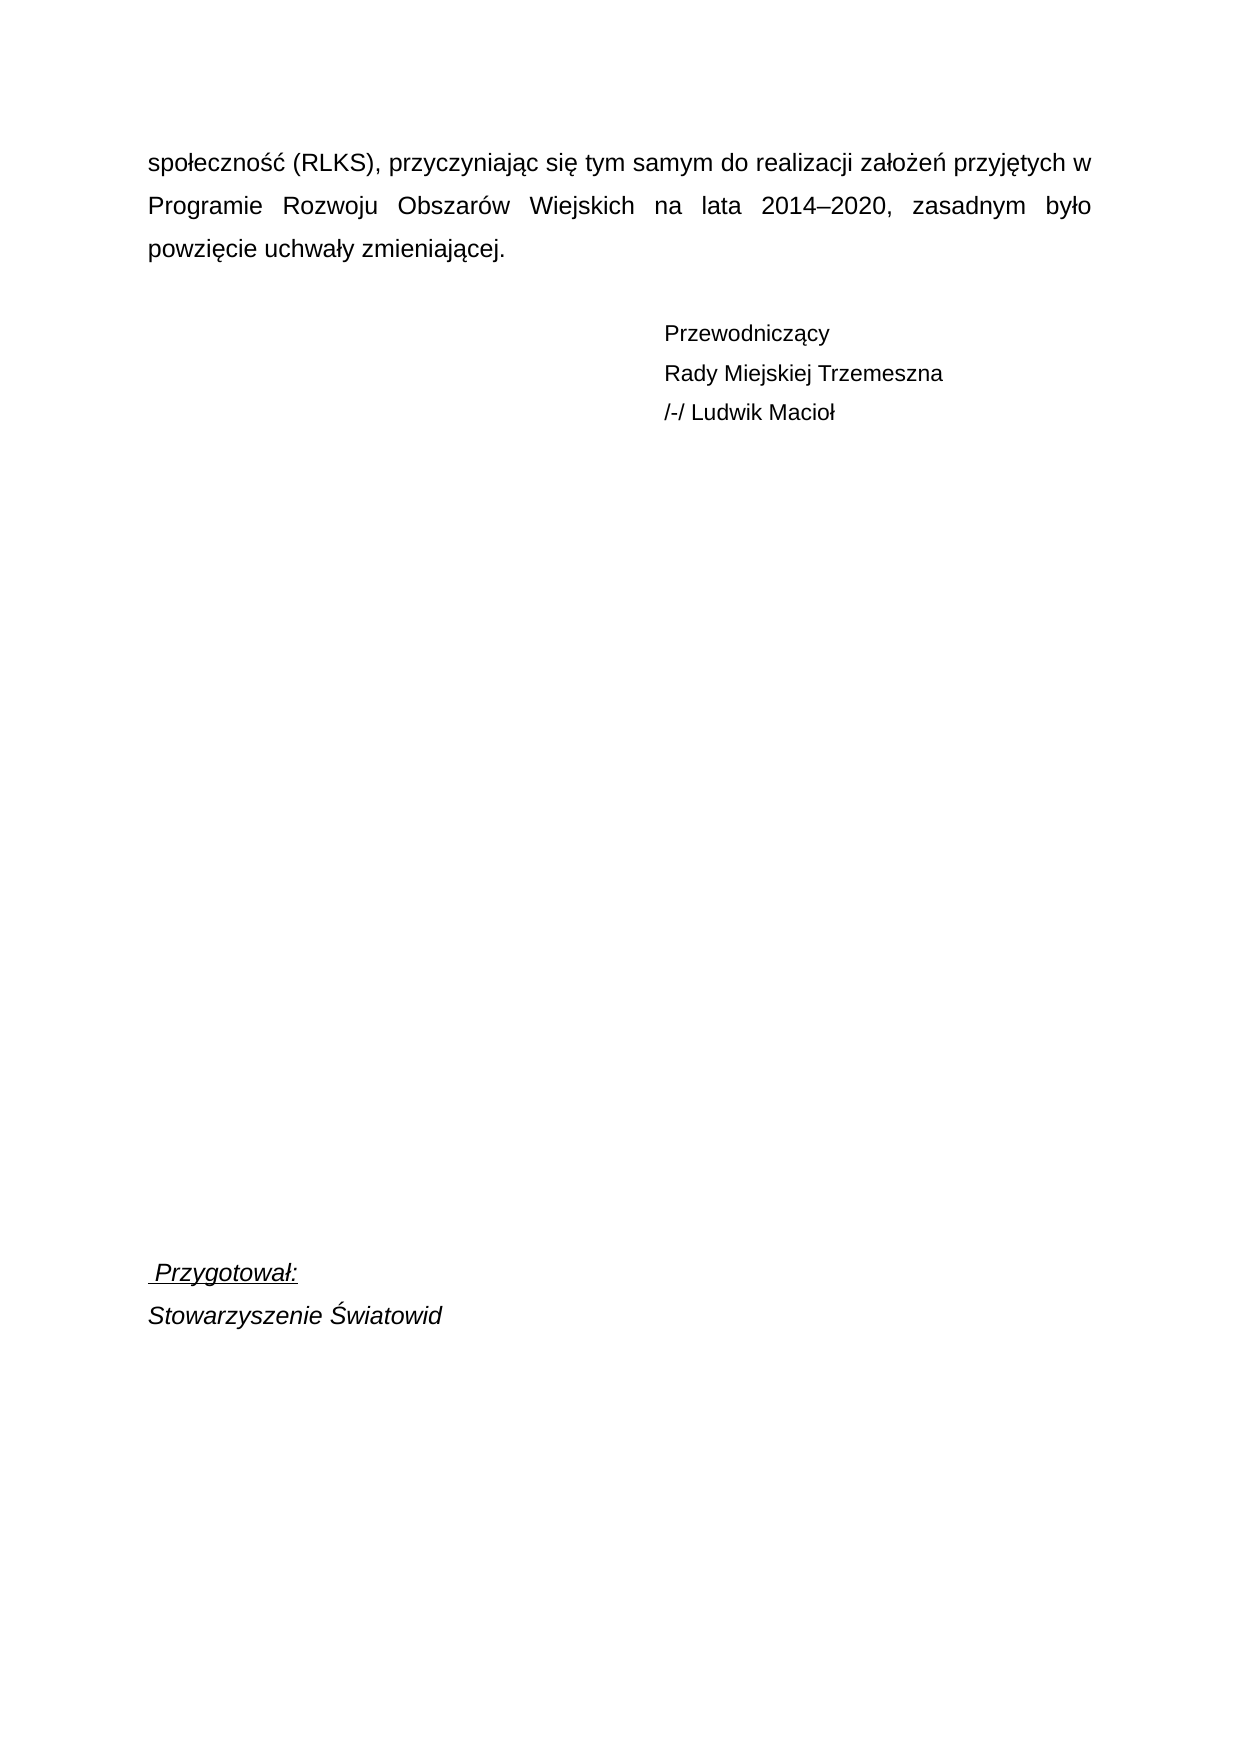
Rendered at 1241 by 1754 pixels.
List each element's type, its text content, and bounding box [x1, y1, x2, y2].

text Przewodniczący Rady Miejskiej Trzemeszna [664, 320, 1093, 386]
text Stowarzyszenie Światowid [148, 1301, 1093, 1330]
text /-/ Ludwik Macioł [664, 399, 1093, 425]
text Przygotował: [148, 1258, 1093, 1287]
text społeczność (RLKS), przyczyniając się tym samym do realizacji założeń przyjętych w Programie Rozwoju Obszarów Wiejskich na lata 2014–2020, zasadnym było powzięcie uchwały zmieniającej. [148, 148, 1093, 263]
